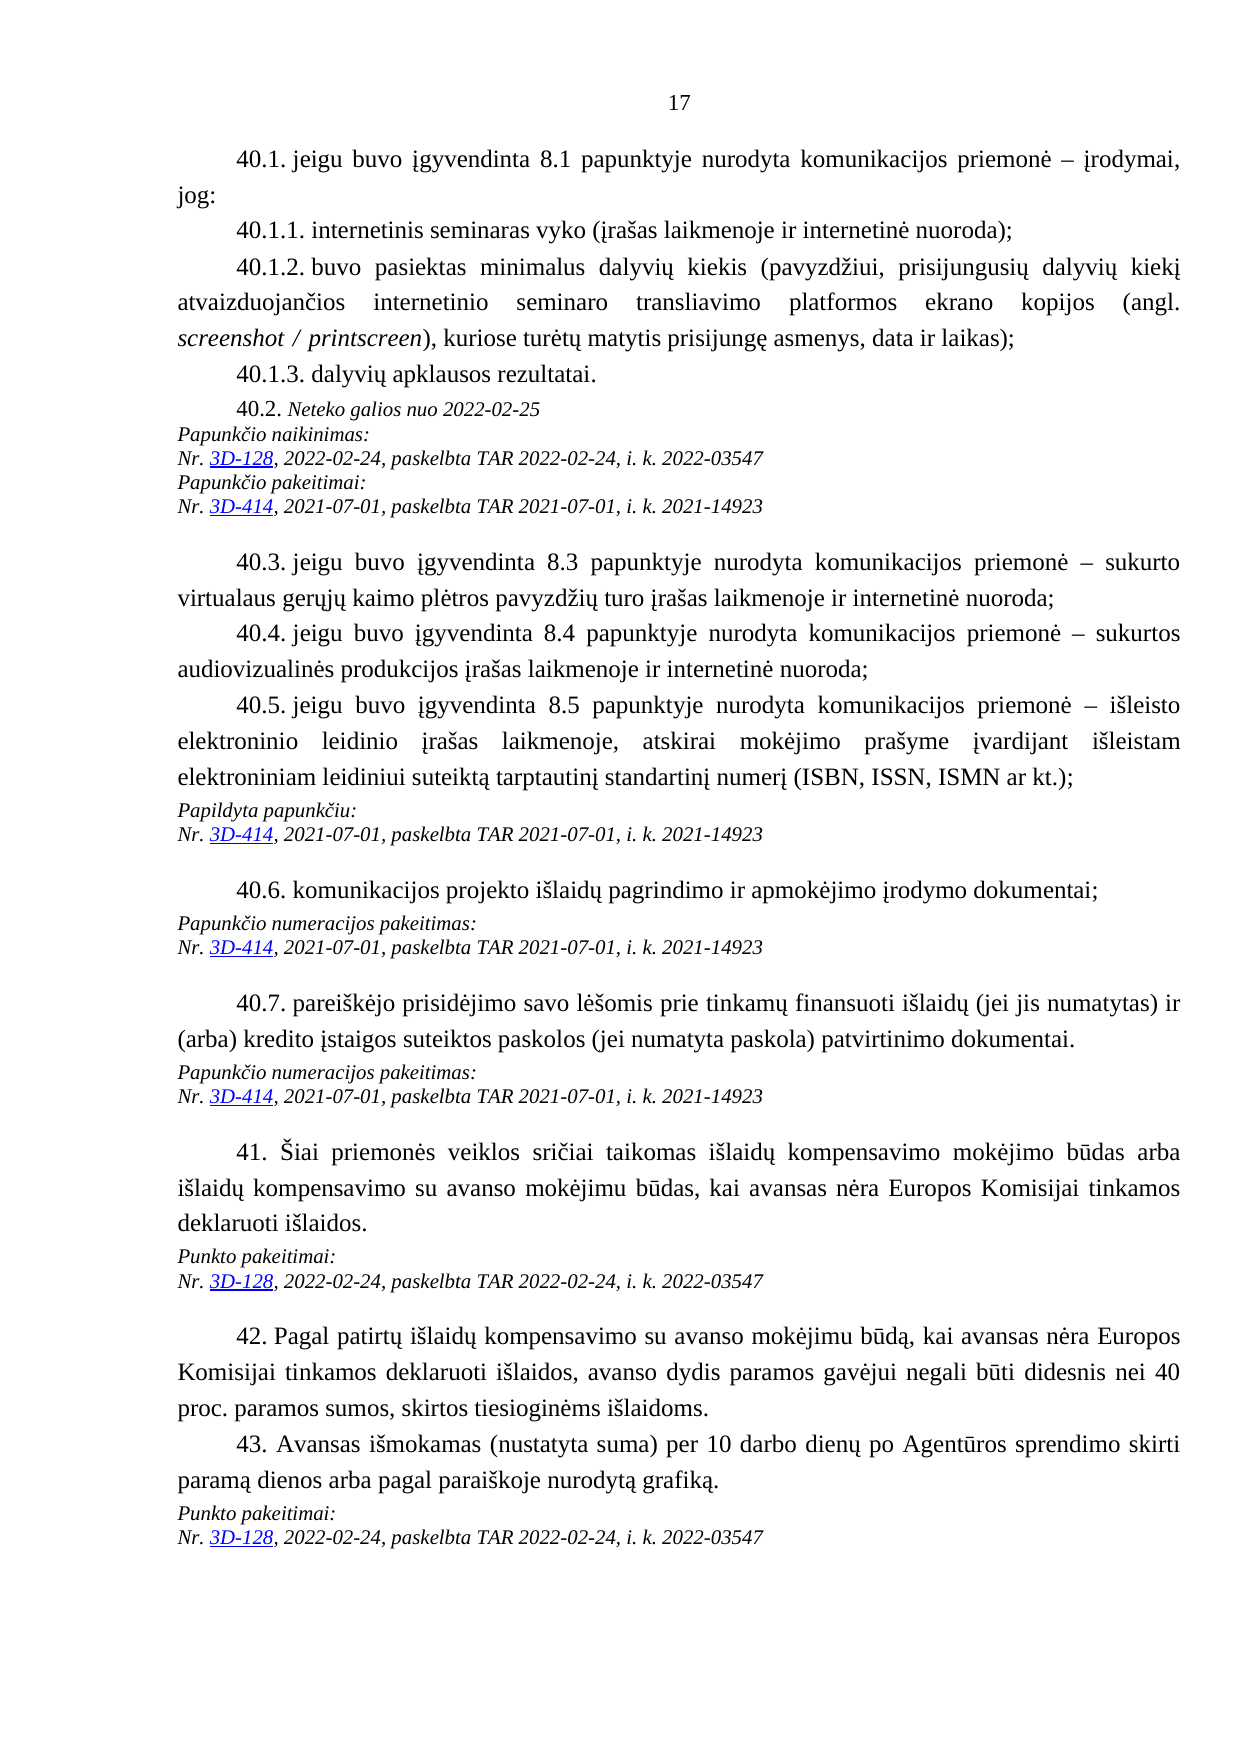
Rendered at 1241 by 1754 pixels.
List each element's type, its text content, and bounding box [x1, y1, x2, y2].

text 40.3. jeigu buvo įgyvendinta 8.3 papunktyje nurodyta komunikacijos priemonė – sukurto virtualaus gerųjų kaimo plėtros pavyzdžių turo įrašas laikmenoje ir internetinė nuoroda; [177, 547, 1181, 611]
text Punkto pakeitimai: [177, 1244, 1181, 1268]
text 40.2. Neteko galios nuo 2022-02-25 [177, 395, 1181, 422]
text Nr. 3D-414, 2021-07-01, paskelbta TAR 2021-07-01, i. k. 2021-14923 [177, 1084, 1181, 1108]
text Papildyta papunkčiu: [177, 798, 1181, 822]
text Nr. 3D-128, 2022-02-24, paskelbta TAR 2022-02-24, i. k. 2022-03547 [177, 1525, 1181, 1549]
text Punkto pakeitimai: [177, 1501, 1181, 1525]
text 40.1. jeigu buvo įgyvendinta 8.1 papunktyje nurodyta komunikacijos priemonė – įrodymai, jog: [177, 144, 1181, 208]
text 40.6. komunikacijos projekto išlaidų pagrindimo ir apmokėjimo įrodymo dokumentai; [177, 875, 1181, 904]
text Papunkčio pakeitimai: [177, 470, 1181, 494]
text Papunkčio naikinimas: [177, 422, 1181, 446]
text Nr. 3D-414, 2021-07-01, paskelbta TAR 2021-07-01, i. k. 2021-14923 [177, 494, 1181, 518]
text 40.7. pareiškėjo prisidėjimo savo lėšomis prie tinkamų finansuoti išlaidų (jei jis numatytas) ir (arba) kredito įstaigos suteiktos paskolos (jei numatyta paskola) patvirtinimo dokumentai. [177, 988, 1181, 1053]
text 41. Šiai priemonės veiklos sričiai taikomas išlaidų kompensavimo mokėjimo būdas arba išlaidų kompensavimo su avanso mokėjimu būdas, kai avansas nėra Europos Komisijai tinkamos deklaruoti išlaidos. [177, 1137, 1181, 1237]
text 43. Avansas išmokamas (nustatyta suma) per 10 darbo dienų po Agentūros sprendimo skirti paramą dienos arba pagal paraiškoje nurodytą grafiką. [177, 1429, 1181, 1494]
text Papunkčio numeracijos pakeitimas: [177, 1060, 1181, 1084]
text Nr. 3D-414, 2021-07-01, paskelbta TAR 2021-07-01, i. k. 2021-14923 [177, 822, 1181, 846]
text 42. Pagal patirtų išlaidų kompensavimo su avanso mokėjimu būdą, kai avansas nėra Europos Komisijai tinkamos deklaruoti išlaidos, avanso dydis paramos gavėjui negali būti didesnis nei 40 proc. paramos sumos, skirtos tiesioginėms išlaidoms. [177, 1321, 1181, 1422]
text 40.1.1. internetinis seminaras vyko (įrašas laikmenoje ir internetinė nuoroda); [177, 216, 1181, 244]
text Nr. 3D-128, 2022-02-24, paskelbta TAR 2022-02-24, i. k. 2022-03547 [177, 446, 1181, 470]
text 40.1.2. buvo pasiektas minimalus dalyvių kiekis (pavyzdžiui, prisijungusių dalyvių kiekį atvaizduojančios internetinio seminaro transliavimo platformos ekrano kopijos (angl. screenshot / printscreen), kuriose turėtų matytis prisijungę asmenys, data ir laikas); [177, 252, 1181, 352]
text Papunkčio numeracijos pakeitimas: [177, 911, 1181, 935]
text 40.1.3. dalyvių apklausos rezultatai. [177, 359, 1181, 388]
text 40.5. jeigu buvo įgyvendinta 8.5 papunktyje nurodyta komunikacijos priemonė – išleisto elektroninio leidinio įrašas laikmenoje, atskirai mokėjimo prašyme įvardijant išleistam elektroniniam leidiniui suteiktą tarptautinį standartinį numerį (ISBN, ISSN, ISMN ar kt.); [177, 690, 1181, 791]
text 40.4. jeigu buvo įgyvendinta 8.4 papunktyje nurodyta komunikacijos priemonė – sukurtos audiovizualinės produkcijos įrašas laikmenoje ir internetinė nuoroda; [177, 618, 1181, 683]
text Nr. 3D-414, 2021-07-01, paskelbta TAR 2021-07-01, i. k. 2021-14923 [177, 935, 1181, 959]
text Nr. 3D-128, 2022-02-24, paskelbta TAR 2022-02-24, i. k. 2022-03547 [177, 1268, 1181, 1293]
